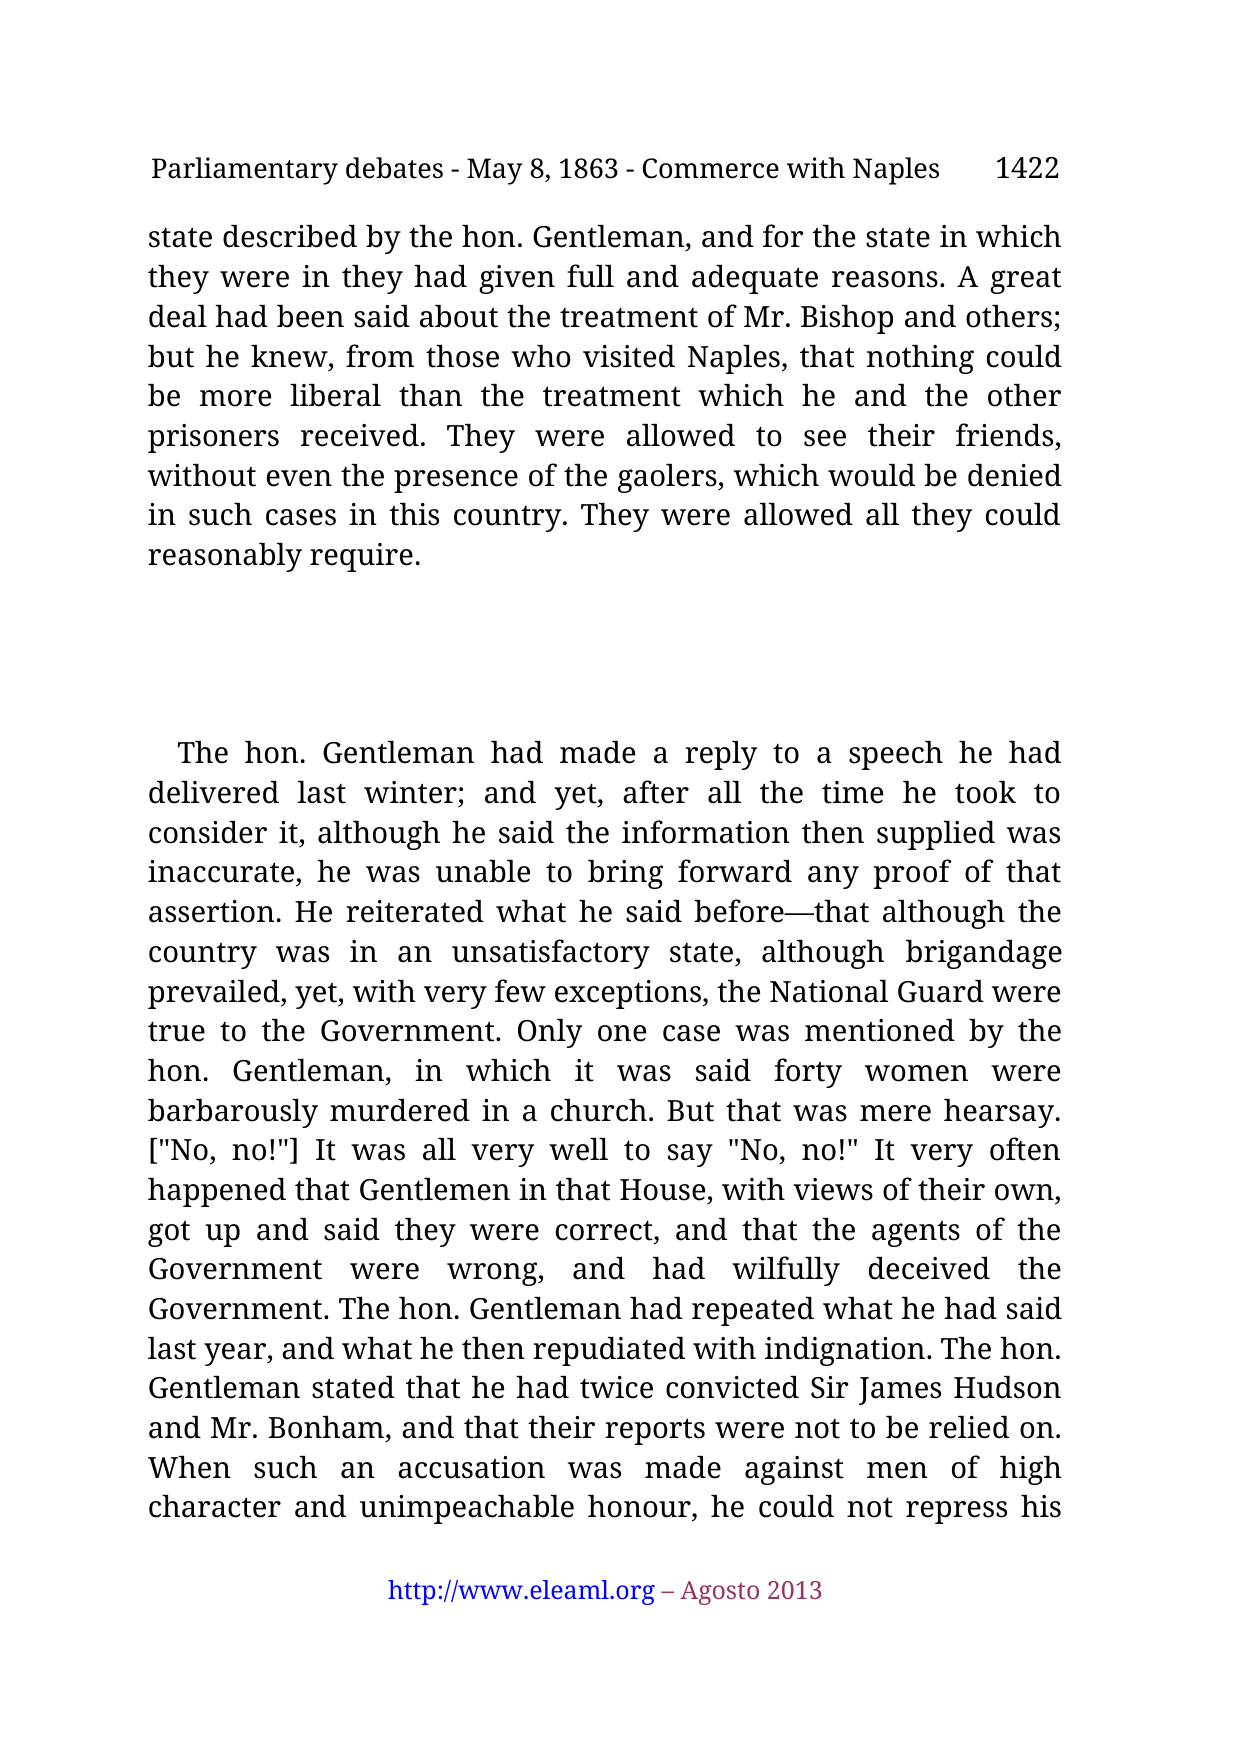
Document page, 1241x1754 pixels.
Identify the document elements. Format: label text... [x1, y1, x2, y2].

text The hon. Gentleman had made a reply to a speech he had delivered last winter; and yet, after all the time he took to consider it, although he said the information then supplied was inaccurate, he was unable to bring forward any proof of that assertion. He reiterated what he said before—that although the country was in an unsatisfactory state, although brigandage prevailed, yet, with very few exceptions, the National Guard were true to the Government. Only one case was mentioned by the hon. Gentleman, in which it was said forty women were barbarously murdered in a church. But that was mere hearsay. ["No, no!"] It was all very well to say "No, no!" It very often happened that Gentlemen in that House, with views of their own, got up and said they were correct, and that the agents of the Government were wrong, and had wilfully deceived the Government. The hon. Gentleman had repeated what he had said last year, and what he then repudiated with indignation. The hon. Gentleman stated that he had twice convicted Sir James Hudson and Mr. Bonham, and that their reports were not to be relied on. When such an accusation was made against men of high character and unimpeachable honour, he could not repress his [148, 733, 1063, 1526]
text state described by the hon. Gentleman, and for the state in which they were in they had given full and adequate reasons. A great deal had been said about the treatment of Mr. Bishop and others; but he knew, from those who visited Naples, that nothing could be more liberal than the treatment which he and the other prisoners received. They were allowed to see their friends, without even the presence of the gaolers, which would be denied in such cases in this country. They were allowed all they could reasonably require. [148, 217, 1063, 574]
